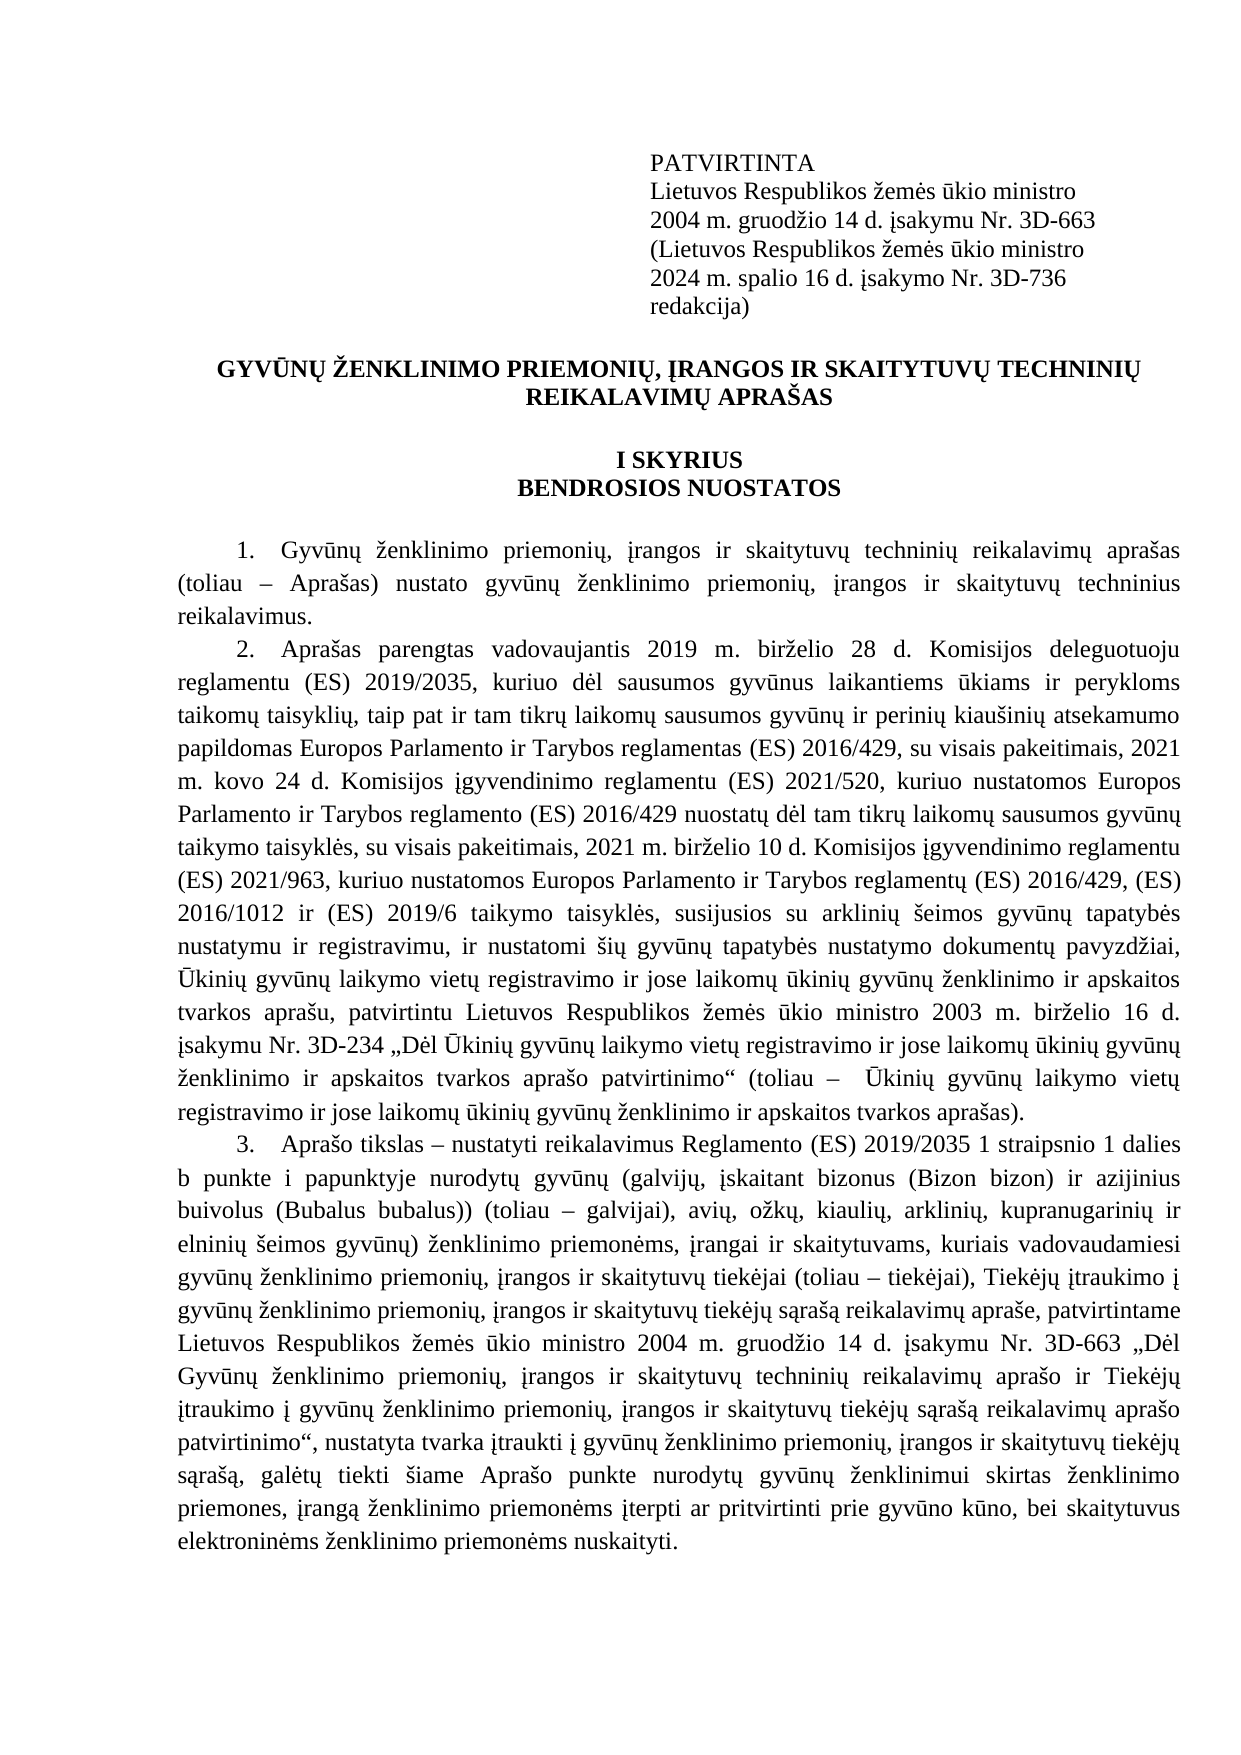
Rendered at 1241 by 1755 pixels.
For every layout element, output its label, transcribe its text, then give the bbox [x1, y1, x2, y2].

text 1. Gyvūnų ženklinimo priemonių, įrangos ir skaitytuvų techninių reikalavimų aprašas (toliau – Aprašas) nustato gyvūnų ženklinimo priemonių, įrangos ir skaitytuvų techninius reikalavimus. [177, 535, 1181, 630]
text (Lietuvos Respublikos žemės ūkio ministro [177, 234, 1181, 263]
text redakcija) [177, 291, 1181, 320]
text 2004 m. gruodžio 14 d. įsakymu Nr. 3D-663 [177, 205, 1181, 234]
text 2024 m. spalio 16 d. įsakymo Nr. 3D-736 [177, 263, 1181, 291]
text PATVIRTINTA [177, 148, 1181, 176]
text Lietuvos Respublikos žemės ūkio ministro [177, 176, 1181, 205]
text 2. Aprašas parengtas vadovaujantis 2019 m. birželio 28 d. Komisijos deleguotuoju reglamentu (ES) 2019/2035, kuriuo dėl sausumos gyvūnus laikantiems ūkiams ir perykloms taikomų taisyklių, taip pat ir tam tikrų laikomų sausumos gyvūnų ir perinių kiaušinių atsekamumo papildomas Europos Parlamento ir Tarybos reglamentas (ES) 2016/429, su visais pakeitimais, 2021 m. kovo 24 d. Komisijos įgyvendinimo reglamentu (ES) 2021/520, kuriuo nustatomos Europos Parlamento ir Tarybos reglamento (ES) 2016/429 nuostatų dėl tam tikrų laikomų sausumos gyvūnų taikymo taisyklės, su visais pakeitimais, 2021 m. birželio 10 d. Komisijos įgyvendinimo reglamentu (ES) 2021/963, kuriuo nustatomos Europos Parlamento ir Tarybos reglamentų (ES) 2016/429, (ES) 2016/1012 ir (ES) 2019/6 taikymo taisyklės, susijusios su arklinių šeimos gyvūnų tapatybės nustatymu ir registravimu, ir nustatomi šių gyvūnų tapatybės nustatymo dokumentų pavyzdžiai, Ūkinių gyvūnų laikymo vietų registravimo ir jose laikomų ūkinių gyvūnų ženklinimo ir apskaitos tvarkos aprašu, patvirtintu Lietuvos Respublikos žemės ūkio ministro 2003 m. birželio 16 d. įsakymu Nr. 3D-234 „Dėl Ūkinių gyvūnų laikymo vietų registravimo ir jose laikomų ūkinių gyvūnų ženklinimo ir apskaitos tvarkos aprašo patvirtinimo“ (toliau – Ūkinių gyvūnų laikymo vietų registravimo ir jose laikomų ūkinių gyvūnų ženklinimo ir apskaitos tvarkos aprašas). [177, 634, 1181, 1125]
text BENDROSIOS NUOSTATOS [177, 473, 1181, 502]
text I SKYRIUS [177, 445, 1181, 473]
text 3. Aprašo tikslas – nustatyti reikalavimus Reglamento (ES) 2019/2035 1 straipsnio 1 dalies b punkte i papunktyje nurodytų gyvūnų (galvijų, įskaitant bizonus (Bizon bizon) ir azijinius buivolus (Bubalus bubalus)) (toliau – galvijai), avių, ožkų, kiaulių, arklinių, kupranugarinių ir elninių šeimos gyvūnų) ženklinimo priemonėms, įrangai ir skaitytuvams, kuriais vadovaudamiesi gyvūnų ženklinimo priemonių, įrangos ir skaitytuvų tiekėjai (toliau – tiekėjai), Tiekėjų įtraukimo į gyvūnų ženklinimo priemonių, įrangos ir skaitytuvų tiekėjų sąrašą reikalavimų apraše, patvirtintame Lietuvos Respublikos žemės ūkio ministro 2004 m. gruodžio 14 d. įsakymu Nr. 3D-663 „Dėl Gyvūnų ženklinimo priemonių, įrangos ir skaitytuvų techninių reikalavimų aprašo ir Tiekėjų įtraukimo į gyvūnų ženklinimo priemonių, įrangos ir skaitytuvų tiekėjų sąrašą reikalavimų aprašo patvirtinimo“, nustatyta tvarka įtraukti į gyvūnų ženklinimo priemonių, įrangos ir skaitytuvų tiekėjų sąrašą, galėtų tiekti šiame Aprašo punkte nurodytų gyvūnų ženklinimui skirtas ženklinimo priemones, įrangą ženklinimo priemonėms įterpti ar pritvirtinti prie gyvūno kūno, bei skaitytuvus elektroninėms ženklinimo priemonėms nuskaityti. [177, 1129, 1181, 1554]
text GYVŪNŲ ženklinimo priemonių, įrangos ir skaitytuvų techninių reikalavimų aprašas [177, 354, 1181, 411]
